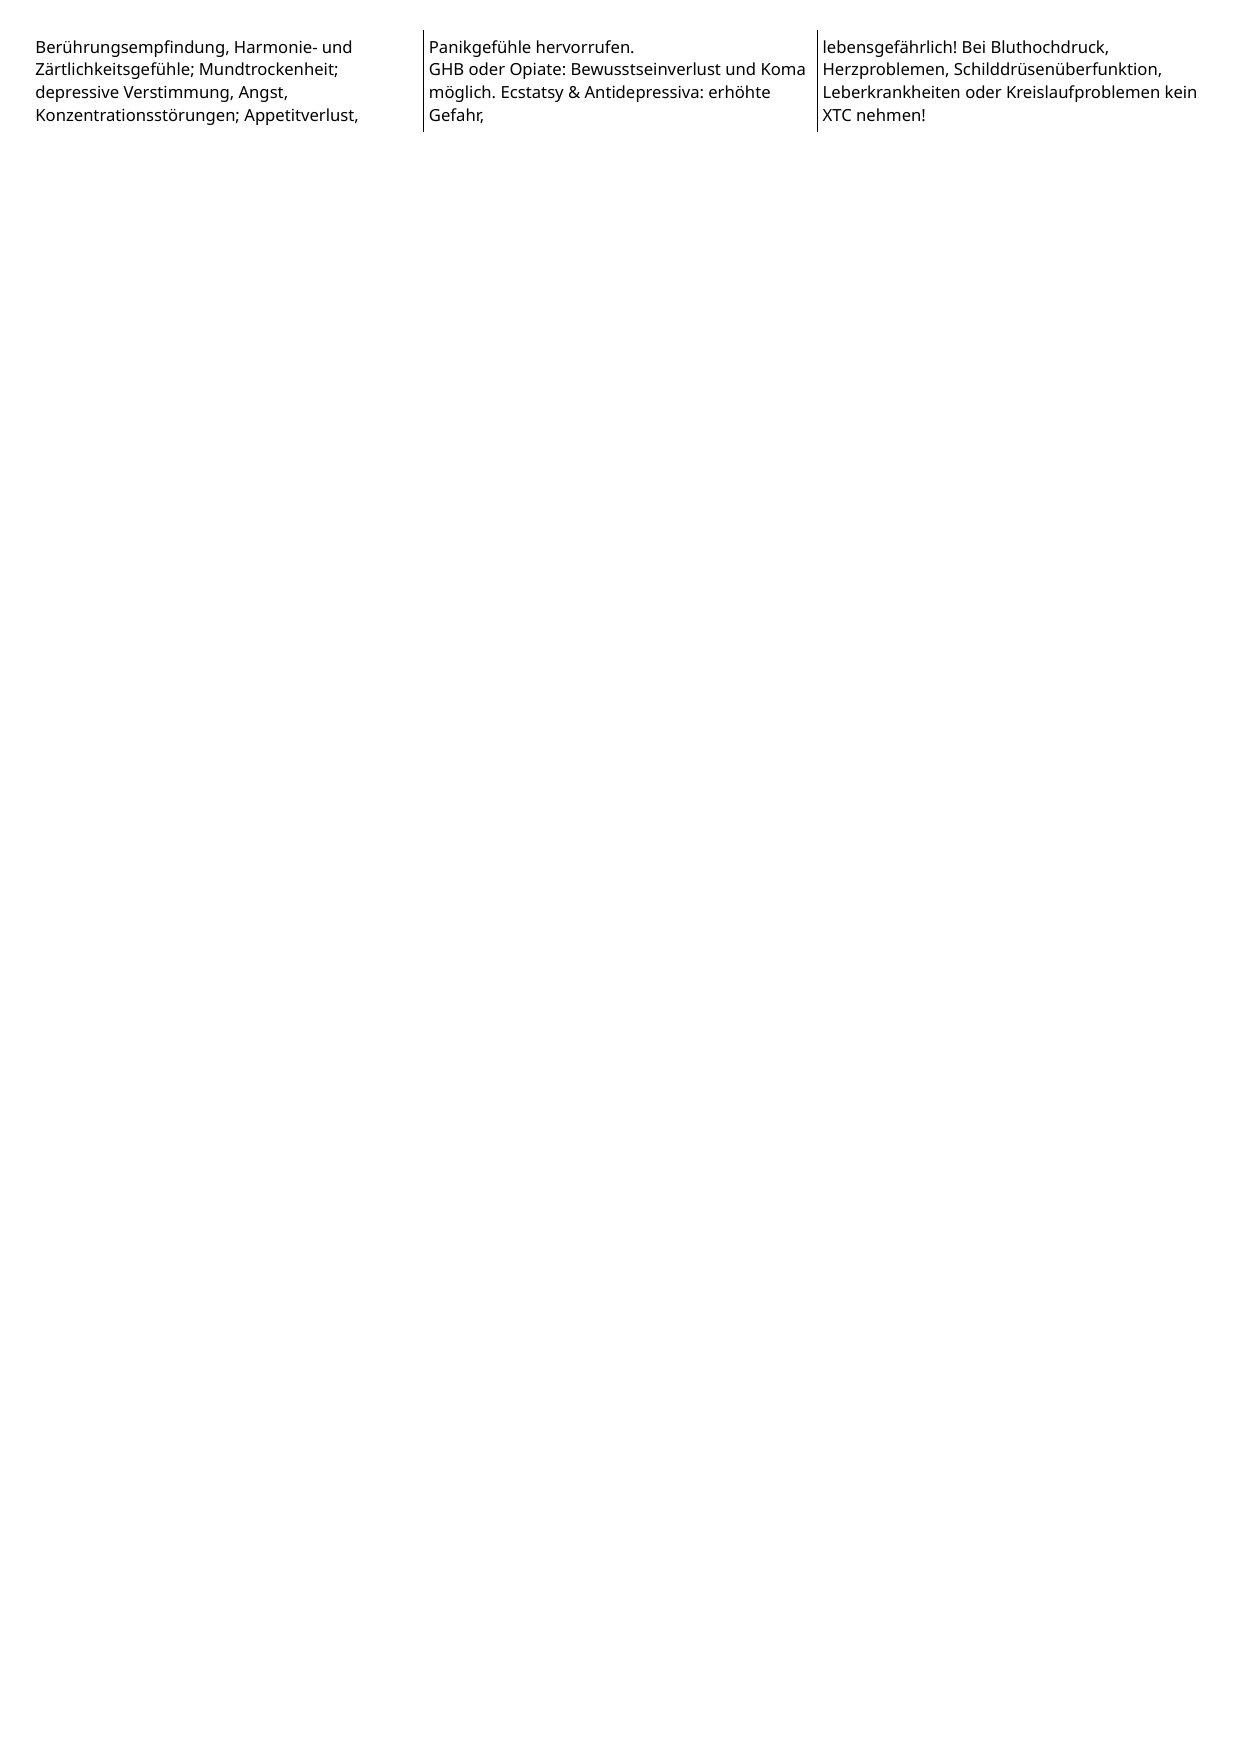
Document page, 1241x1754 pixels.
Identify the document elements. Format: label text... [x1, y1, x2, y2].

table_cell Berührungsempfindung, Harmonie- und Zärtlichkeitsgefühle; Mundtrockenheit; depressive Verstimmung, Angst, Konzentrationsstörungen; Appetitverlust, [30, 30, 423, 132]
table_cell Panikgefühle hervorrufen. GHB oder Opiate: Bewusstseinverlust und Koma möglich. Ecstatsy & Antidepressiva: erhöhte Gefahr, [424, 30, 817, 132]
table_cell lebensgefährlich! Bei Bluthochdruck, Herzproblemen, Schilddrüsenüberfunktion, Leberkrankheiten oder Kreislaufproblemen kein XTC nehmen! [818, 30, 1211, 132]
